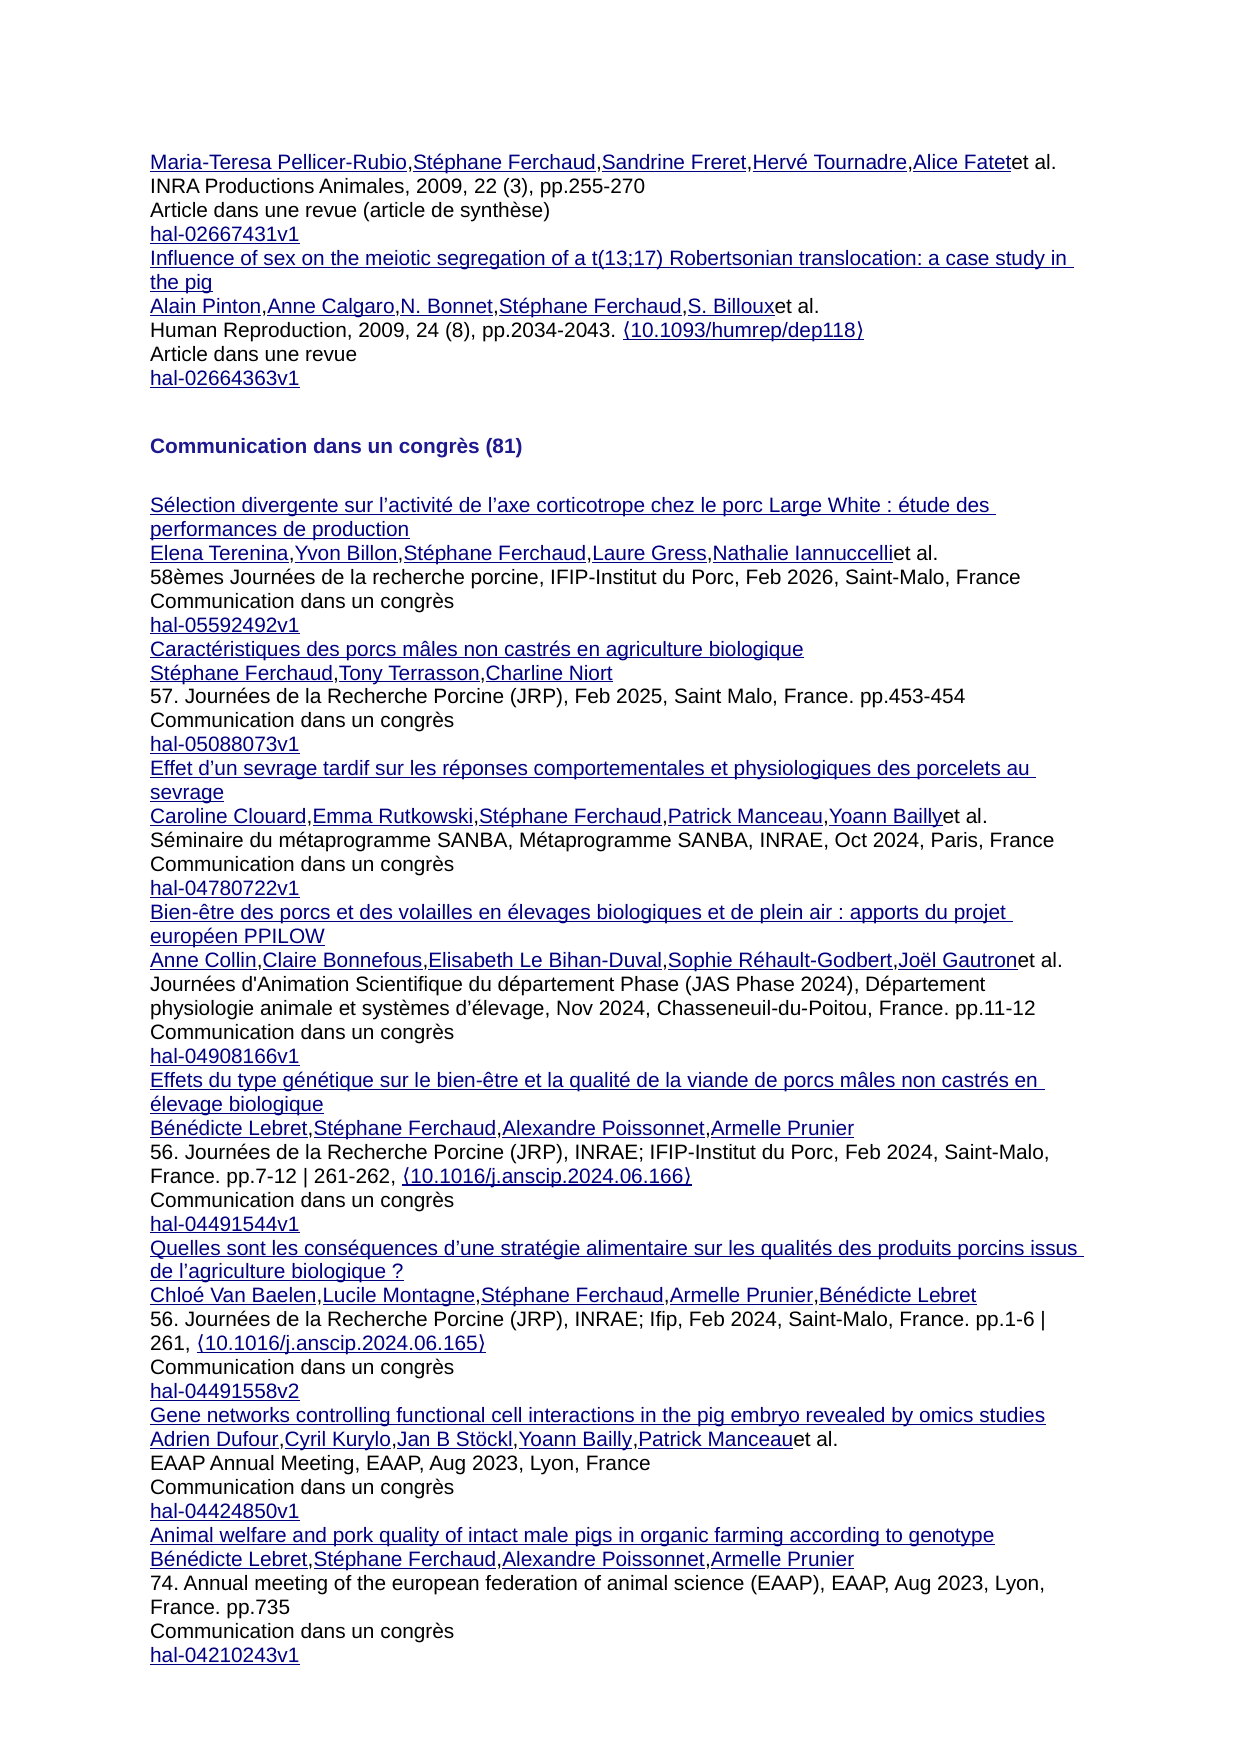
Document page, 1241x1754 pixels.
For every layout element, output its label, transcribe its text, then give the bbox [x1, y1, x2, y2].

table_cell Effet d’un sevrage tardif sur les réponses comportementales et physiologiques des porcelets au sevrage Caroline Clouard,Emma Rutkowski,Stéphane Ferchaud,Patrick Manceau,Yoann Baillyet al. Séminaire du métaprogramme SANBA, Métaprogramme SANBA, INRAE, Oct 2024, Paris, France Communication dans un congrès hal-04780722v1 [150, 756, 1090, 900]
table_cell Effets du type génétique sur le bien-être et la qualité de la viande de porcs mâles non castrés en élevage biologique Bénédicte Lebret,Stéphane Ferchaud,Alexandre Poissonnet,Armelle Prunier 56. Journées de la Recherche Porcine (JRP), INRAE; IFIP-Institut du Porc, Feb 2024, Saint-Malo, France. pp.7-12 | 261-262, ⟨10.1016/j.anscip.2024.06.166⟩ Communication dans un congrès hal-04491544v1 [150, 1068, 1090, 1235]
table_cell Gene networks controlling functional cell interactions in the pig embryo revealed by omics studies Adrien Dufour,Cyril Kurylo,Jan B Stöckl,Yoann Bailly,Patrick Manceauet al. EAAP Annual Meeting, EAAP, Aug 2023, Lyon, France Communication dans un congrès hal-04424850v1 [150, 1403, 1090, 1523]
table_cell Influence of sex on the meiotic segregation of a t(13;17) Robertsonian translocation: a case study in the pig Alain Pinton,Anne Calgaro,N. Bonnet,Stéphane Ferchaud,S. Billouxet al. Human Reproduction, 2009, 24 (8), pp.2034-2043. ⟨10.1093/humrep/dep118⟩ Article dans une revue hal-02664363v1 [150, 246, 1090, 389]
table_cell Quelles sont les conséquences d’une stratégie alimentaire sur les qualités des produits porcins issus de l’agriculture biologique ? Chloé Van Baelen,Lucile Montagne,Stéphane Ferchaud,Armelle Prunier,Bénédicte Lebret 56. Journées de la Recherche Porcine (JRP), INRAE; Ifip, Feb 2024, Saint-Malo, France. pp.1-6 | 261, ⟨10.1016/j.anscip.2024.06.165⟩ Communication dans un congrès hal-04491558v2 [150, 1235, 1090, 1403]
subtitle Communication dans un congrès (81) [150, 434, 1090, 458]
table_cell Bien-être des porcs et des volailles en élevages biologiques et de plein air : apports du projet européen PPILOW Anne Collin,Claire Bonnefous,Elisabeth Le Bihan-Duval,Sophie Réhault-Godbert,Joël Gautronet al. Journées d'Animation Scientifique du département Phase (JAS Phase 2024), Département physiologie animale et systèmes d’élevage, Nov 2024, Chasseneuil-du-Poitou, France. pp.11-12 Communication dans un congrès hal-04908166v1 [150, 900, 1090, 1068]
table_cell Animal welfare and pork quality of intact male pigs in organic farming according to genotype Bénédicte Lebret,Stéphane Ferchaud,Alexandre Poissonnet,Armelle Prunier 74. Annual meeting of the european federation of animal science (EAAP), EAAP, Aug 2023, Lyon, France. pp.735 Communication dans un congrès hal-04210243v1 [150, 1523, 1090, 1667]
table_header Sélection divergente sur l’activité de l’axe corticotrope chez le porc Large White : étude des performances de production Elena Terenina,Yvon Billon,Stéphane Ferchaud,Laure Gress,Nathalie Iannuccelliet al. 58èmes Journées de la recherche porcine, IFIP-Institut du Porc, Feb 2026, Saint-Malo, France Communication dans un congrès hal-05592492v1 [150, 493, 1090, 636]
table_cell Caractéristiques des porcs mâles non castrés en agriculture biologique Stéphane Ferchaud,Tony Terrasson,Charline Niort 57. Journées de la Recherche Porcine (JRP), Feb 2025, Saint Malo, France. pp.453-454 Communication dans un congrès hal-05088073v1 [150, 636, 1090, 756]
table_cell Maria-Teresa Pellicer-Rubio,Stéphane Ferchaud,Sandrine Freret,Hervé Tournadre,Alice Fatetet al. INRA Productions Animales, 2009, 22 (3), pp.255-270 Article dans une revue (article de synthèse) hal-02667431v1 [150, 150, 1090, 246]
